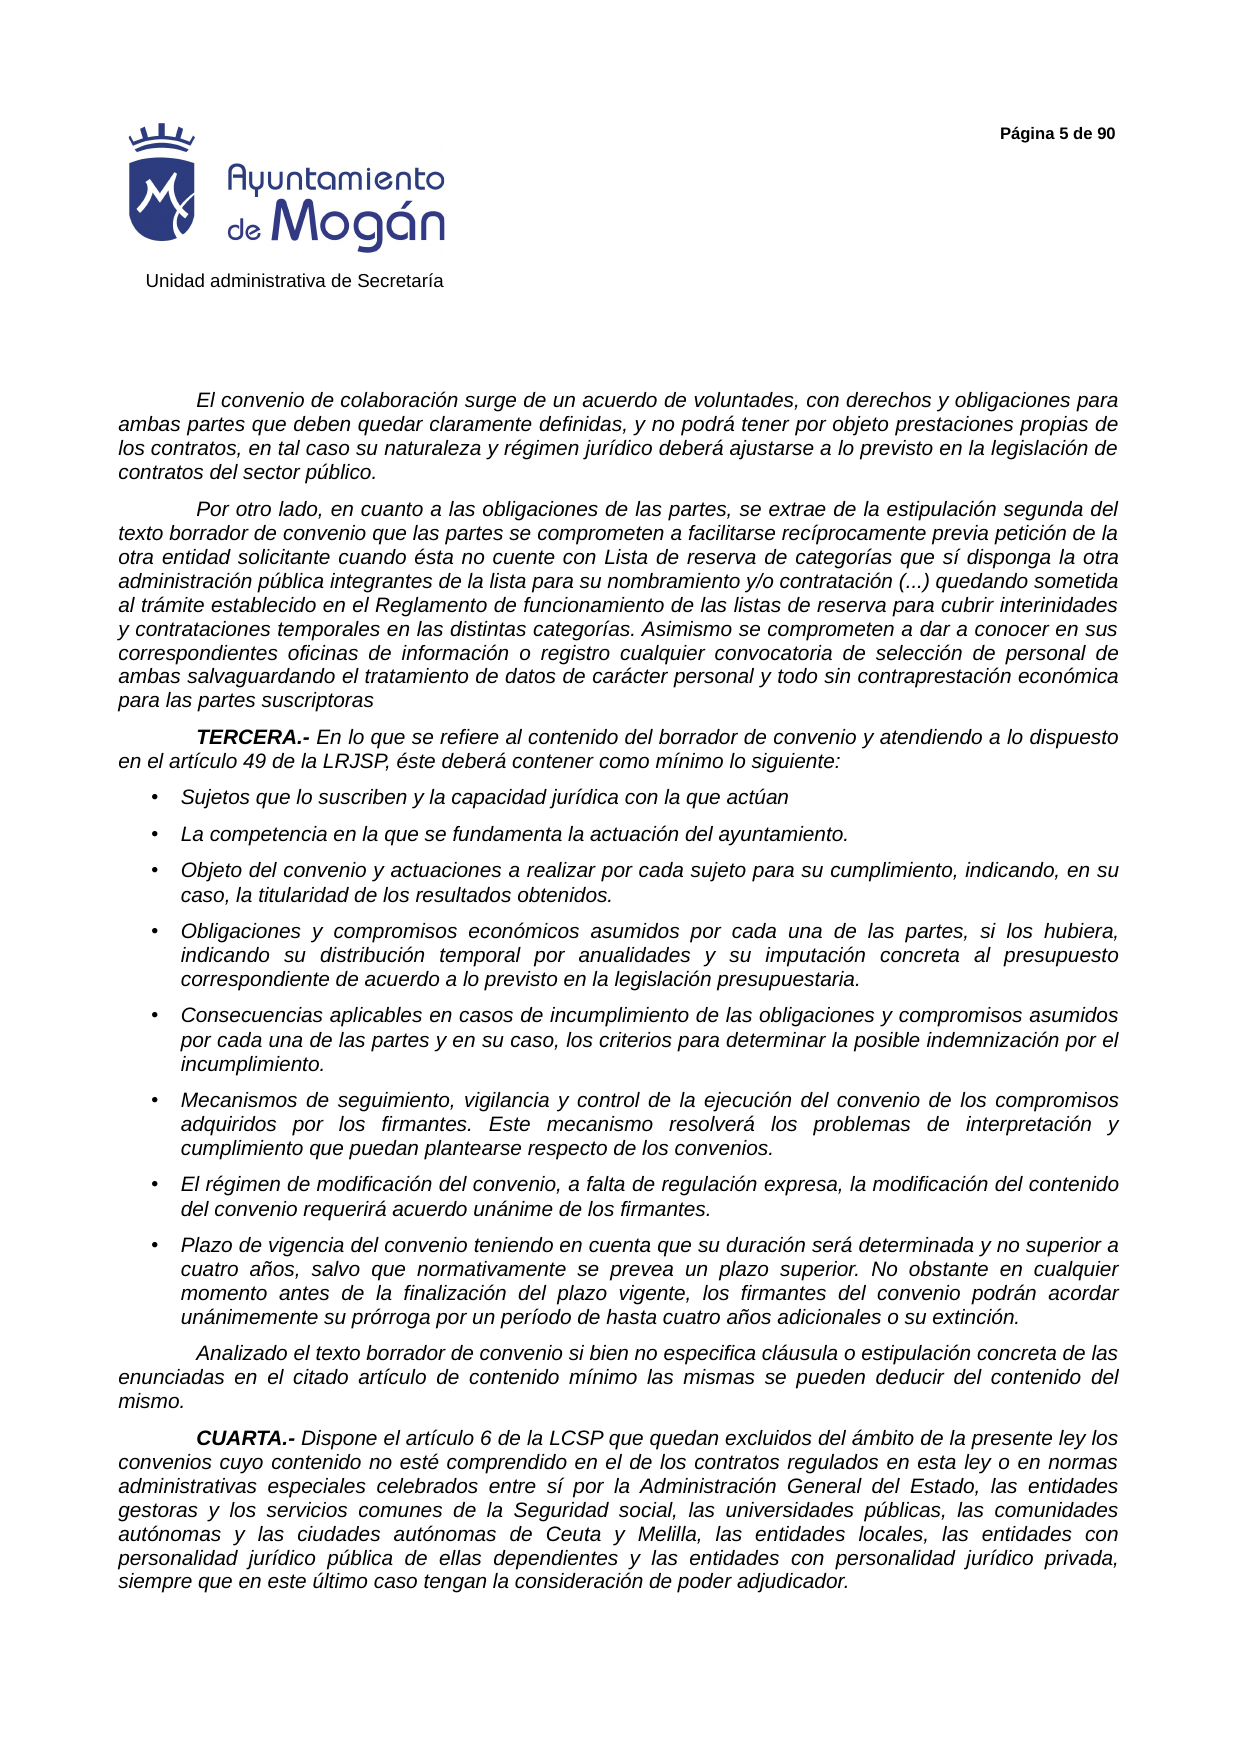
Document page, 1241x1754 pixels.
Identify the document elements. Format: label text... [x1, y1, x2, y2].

picture [128, 123, 445, 259]
list El régimen de modificación del convenio, a falta de regulación expresa, la modificación del contenido del convenio requerirá acuerdo unánime de los firmantes. [151, 1172, 1122, 1220]
text Por otro lado, en cuanto a las obligaciones de las partes, se extrae de la estipulación segunda del texto borrador de convenio que las partes se comprometen a facilitarse recíprocamente previa petición de la otra entidad solicitante cuando ésta no cuente con Lista de reserva de categorías que sí disponga la otra administración pública integrantes de la lista para su nombramiento y/o contratación (...) quedando sometida al trámite establecido en el Reglamento de funcionamiento de las listas de reserva para cubrir interinidades y contrataciones temporales en las distintas categorías. Asimismo se comprometen a dar a conocer en sus correspondientes oficinas de información o registro cualquier convocatoria de selección de personal de ambas salvaguardando el tratamiento de datos de carácter personal y todo sin contraprestación económica para las partes suscriptoras [118, 497, 1122, 712]
list Plazo de vigencia del convenio teniendo en cuenta que su duración será determinada y no superior a cuatro años, salvo que normativamente se prevea un plazo superior. No obstante en cualquier momento antes de la finalización del plazo vigente, los firmantes del convenio podrán acordar unánimemente su prórroga por un período de hasta cuatro años adicionales o su extinción. [151, 1233, 1122, 1329]
list Mecanismos de seguimiento, vigilancia y control de la ejecución del convenio de los compromisos adquiridos por los firmantes. Este mecanismo resolverá los problemas de interpretación y cumplimiento que puedan plantearse respecto de los convenios. [151, 1088, 1122, 1160]
list La competencia en la que se fundamenta la actuación del ayuntamiento. [151, 822, 1122, 846]
text Analizado el texto borrador de convenio si bien no especifica cláusula o estipulación concreta de las enunciadas en el citado artículo de contenido mínimo las mismas se pueden deducir del contenido del mismo. [118, 1341, 1122, 1413]
list Objeto del convenio y actuaciones a realizar por cada sujeto para su cumplimiento, indicando, en su caso, la titularidad de los resultados obtenidos. [151, 858, 1122, 906]
list Sujetos que lo suscriben y la capacidad jurídica con la que actúan [151, 785, 1122, 809]
text CUARTA.- Dispone el artículo 6 de la LCSP que quedan excluidos del ámbito de la presente ley los convenios cuyo contenido no esté comprendido en el de los contratos regulados en esta ley o en normas administrativas especiales celebrados entre sí por la Administración General del Estado, las entidades gestoras y los servicios comunes de la Seguridad social, las universidades públicas, las comunidades autónomas y las ciudades autónomas de Ceuta y Melilla, las entidades locales, las entidades con personalidad jurídico pública de ellas dependientes y las entidades con personalidad jurídico privada, siempre que en este último caso tengan la consideración de poder adjudicador. [118, 1426, 1122, 1593]
text El convenio de colaboración surge de un acuerdo de voluntades, con derechos y obligaciones para ambas partes que deben quedar claramente definidas, y no podrá tener por objeto prestaciones propias de los contratos, en tal caso su naturaleza y régimen jurídico deberá ajustarse a lo previsto en la legislación de contratos del sector público. [118, 388, 1122, 484]
list Consecuencias aplicables en casos de incumplimiento de las obligaciones y compromisos asumidos por cada una de las partes y en su caso, los criterios para determinar la posible indemnización por el incumplimiento. [151, 1003, 1122, 1075]
text TERCERA.- En lo que se refiere al contenido del borrador de convenio y atendiendo a lo dispuesto en el artículo 49 de la LRJSP, éste deberá contener como mínimo lo siguiente: [118, 725, 1122, 773]
list Obligaciones y compromisos económicos asumidos por cada una de las partes, si los hubiera, indicando su distribución temporal por anualidades y su imputación concreta al presupuesto correspondiente de acuerdo a lo previsto en la legislación presupuestaria. [151, 919, 1122, 991]
